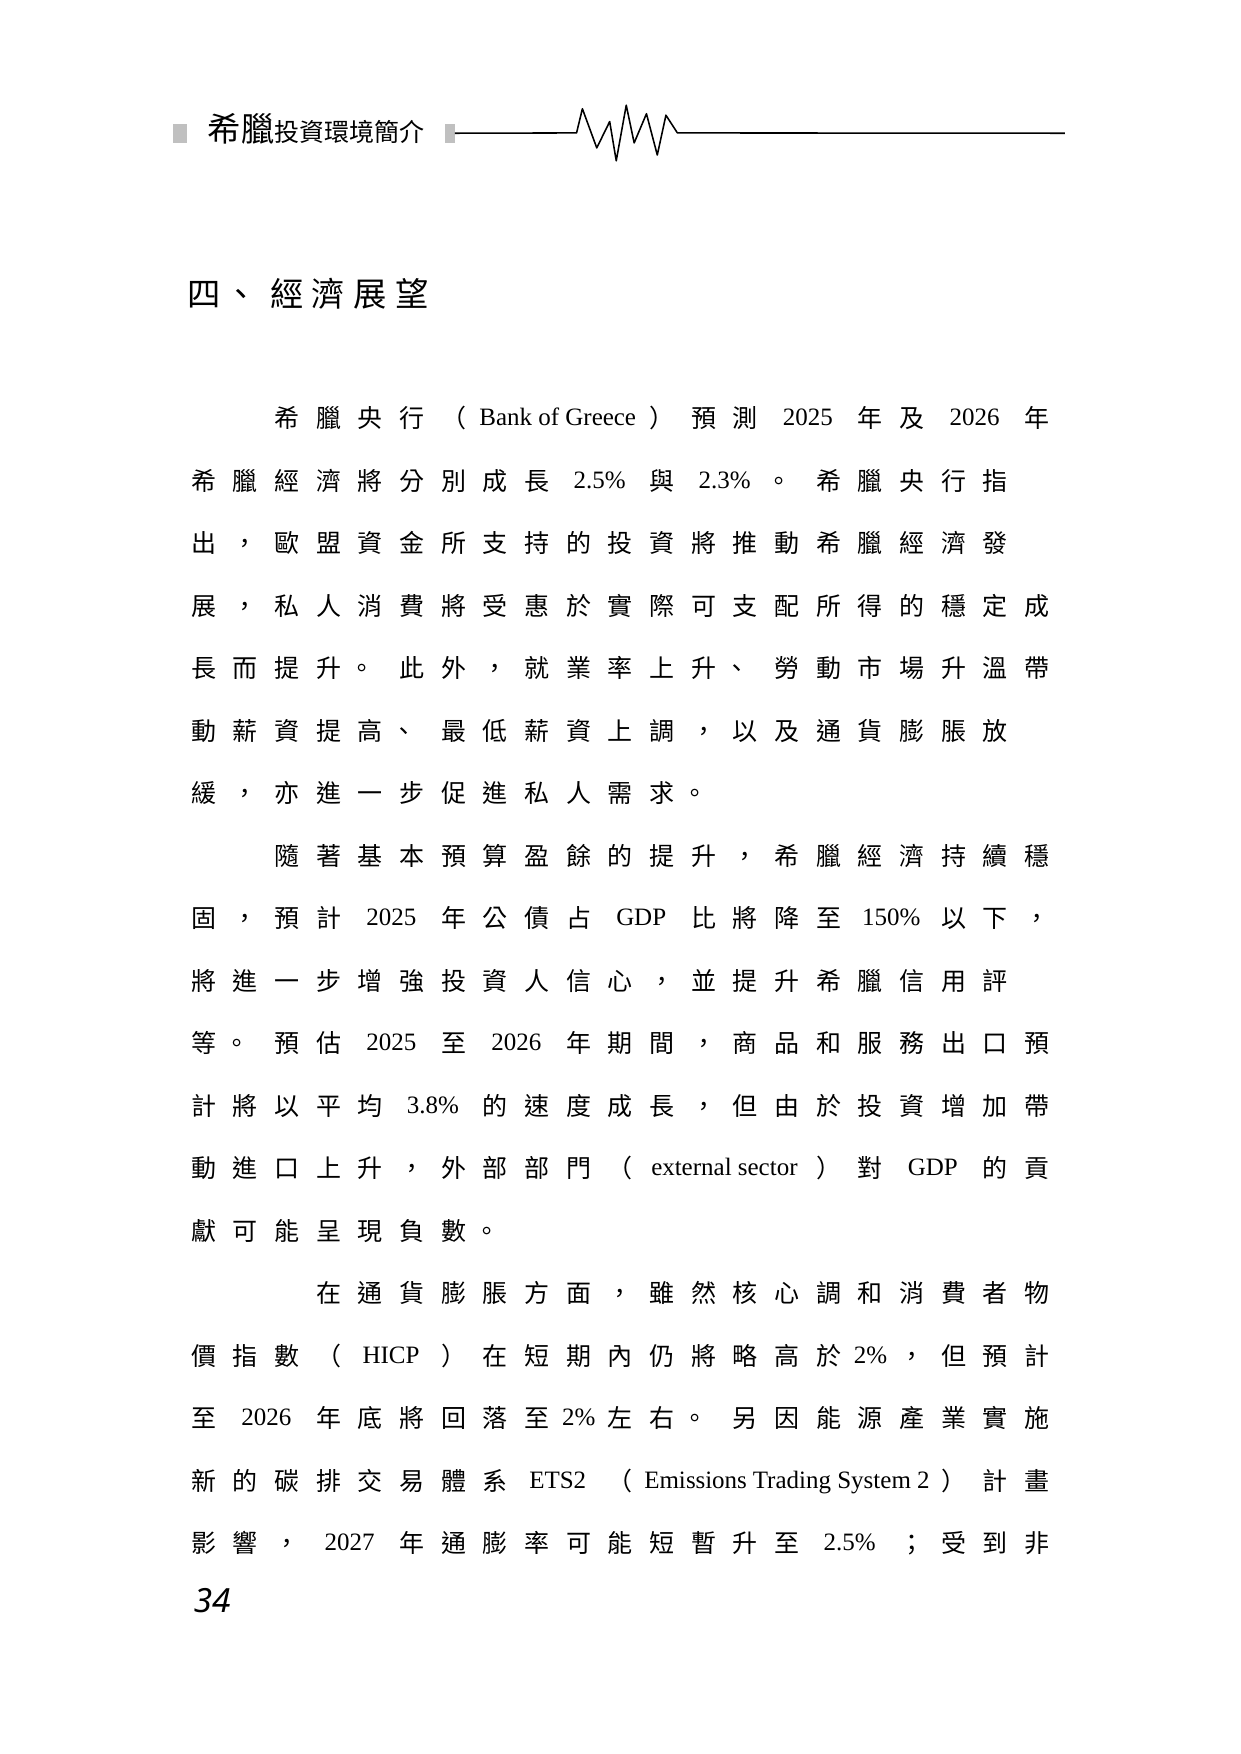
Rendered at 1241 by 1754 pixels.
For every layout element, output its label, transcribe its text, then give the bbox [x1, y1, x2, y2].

text 希臘央行（Bank of Greece）預測2025年及2026年希臘經濟將分別成長2.5%與2.3%。希臘央行指出，歐盟資金所支持的投資將推動希臘經濟發展，私人消費將受惠於實際可支配所得的穩定成長而提升。此外，就業率上升、勞動市場升溫帶動薪資提高、最低薪資上調，以及通貨膨脹放緩，亦進一步促進私人需求。 [183, 375, 1058, 813]
text 在通貨膨脹方面，雖然核心調和消費者物價指數（HICP）在短期內仍將略高於2%，但預計至2026年底將回落至2%左右。另因能源產業實施新的碳排交易體系ETS2（Emissions Trading System 2）計畫影響，2027年通膨率可能短暫升至2.5%；受到非 [183, 1250, 1058, 1563]
text 四、經濟展望 [183, 250, 1058, 313]
text 隨著基本預算盈餘的提升，希臘經濟持續穩固，預計2025年公債占GDP比將降至150%以下，將進一步增強投資人信心，並提升希臘信用評等。預估2025至2026年期間，商品和服務出口預計將以平均3.8%的速度成長，但由於投資增加帶動進口上升，外部部門（external sector）對GDP的貢獻可能呈現負數。 [183, 813, 1058, 1250]
